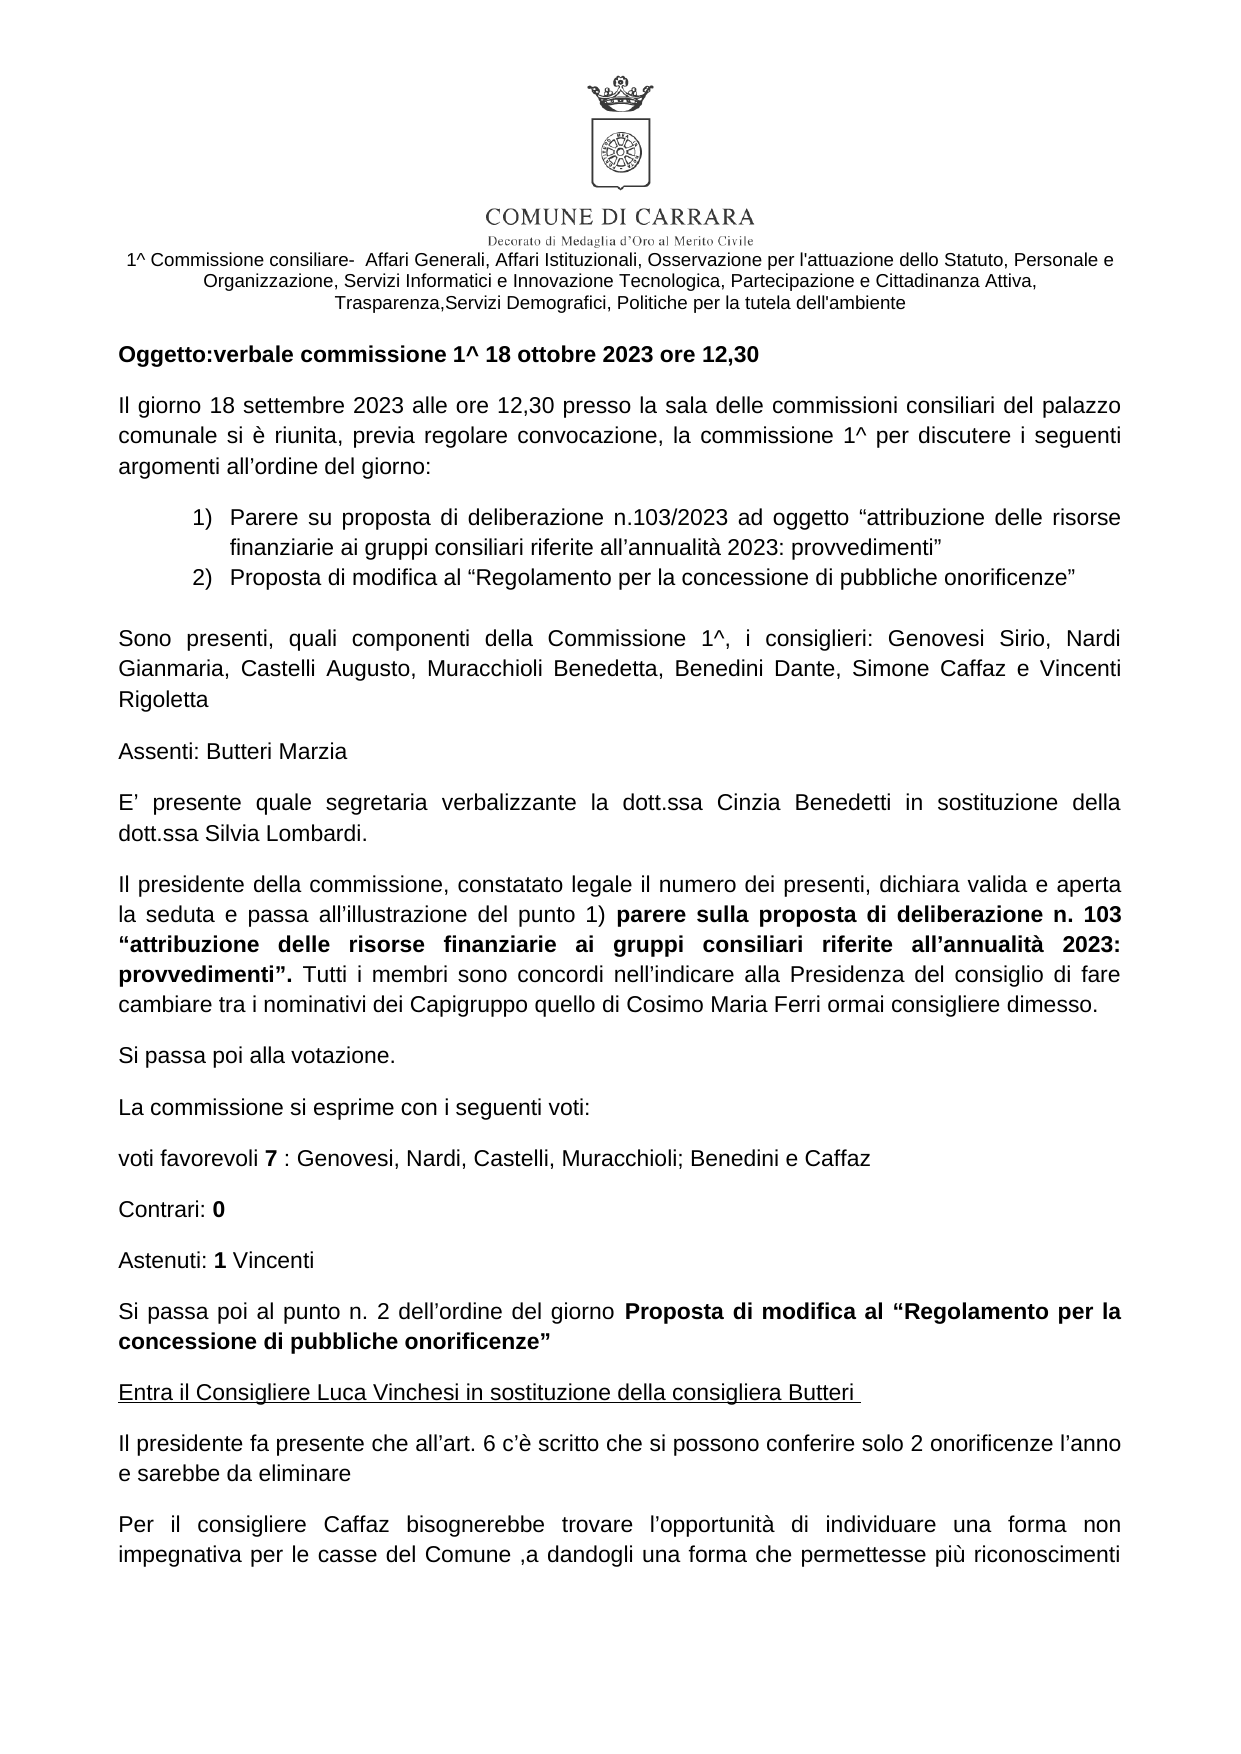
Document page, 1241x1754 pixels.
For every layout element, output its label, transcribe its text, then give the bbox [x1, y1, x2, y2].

text Per il consigliere Caffaz bisognerebbe trovare l’opportunità di individuare una forma non impegnativa per le casse del Comune ,a dandogli una forma che permettesse più riconoscimenti [118, 1511, 1122, 1568]
picture [485, 75, 755, 249]
text Contrari: 0 [118, 1196, 1122, 1222]
list Parere su proposta di deliberazione n.103/2023 ad oggetto “attribuzione delle risorse finanziarie ai gruppi consiliari riferite all’annualità 2023: provvedimenti” [192, 504, 1122, 560]
text Si passa poi alla votazione. [118, 1042, 1122, 1069]
text Assenti: Butteri Marzia [118, 738, 1122, 764]
text Il giorno 18 settembre 2023 alle ore 12,30 presso la sala delle commissioni consiliari del palazzo comunale si è riunita, previa regolare convocazione, la commissione 1^ per discutere i seguenti argomenti all’ordine del giorno: [118, 392, 1122, 479]
text voti favorevoli 7 : Genovesi, Nardi, Castelli, Muracchioli; Benedini e Caffaz [118, 1144, 1122, 1171]
text Si passa poi al punto n. 2 dell’ordine del giorno Proposta di modifica al “Regolamento per la concessione di pubbliche onorificenze” [118, 1298, 1122, 1354]
text Sono presenti, quali componenti della Commissione 1^, i consiglieri: Genovesi Sirio, Nardi Gianmaria, Castelli Augusto, Muracchioli Benedetta, Benedini Dante, Simone Caffaz e Vincenti Rigoletta [118, 624, 1122, 713]
list Proposta di modifica al “Regolamento per la concessione di pubbliche onorificenze” [192, 564, 1122, 590]
text Oggetto:verbale commissione 1^ 18 ottobre 2023 ore 12,30 [118, 341, 1122, 367]
text La commissione si esprime con i seguenti voti: [118, 1093, 1122, 1120]
text Il presidente della commissione, constatato legale il numero dei presenti, dichiara valida e aperta la seduta e passa all’illustrazione del punto 1) parere sulla proposta di deliberazione n. 103 “attribuzione delle risorse finanziarie ai gruppi consiliari riferite all’annualità 2023: provvedimenti”. Tutti i membri sono concordi nell’indicare alla Presidenza del consiglio di fare cambiare tra i nominativi dei Capigruppo quello di Cosimo Maria Ferri ormai consigliere dimesso. [118, 871, 1122, 1018]
text Entra il Consigliere Luca Vinchesi in sostituzione della consigliera Butteri [118, 1379, 1122, 1405]
text Astenuti: 1 Vincenti [118, 1247, 1122, 1273]
text Il presidente fa presente che all’art. 6 c’è scritto che si possono conferire solo 2 onorificenze l’anno e sarebbe da eliminare [118, 1430, 1122, 1486]
text E’ presente quale segretaria verbalizzante la dott.ssa Cinzia Benedetti in sostituzione della dott.ssa Silvia Lombardi. [118, 789, 1122, 846]
